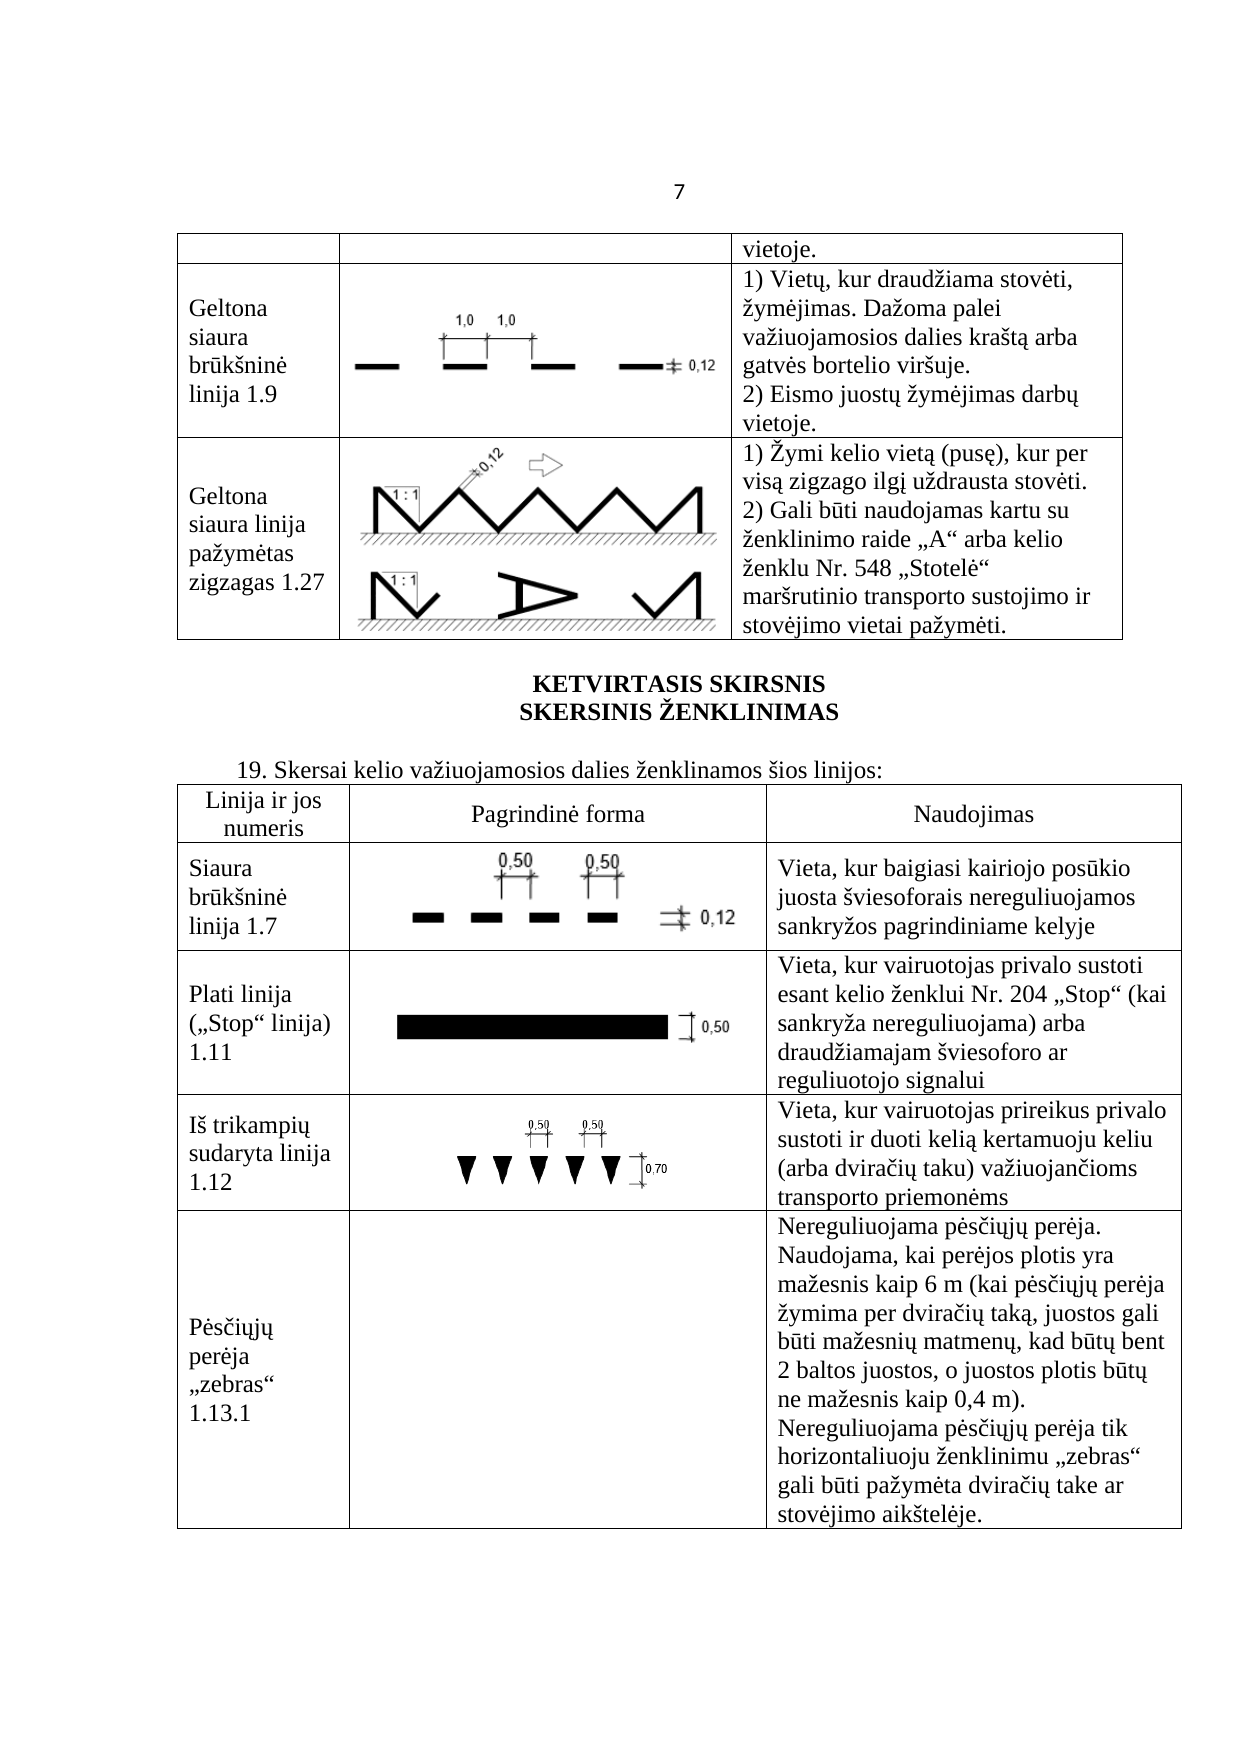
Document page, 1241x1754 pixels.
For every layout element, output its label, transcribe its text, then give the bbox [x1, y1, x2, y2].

table_cell Siaura brūkšninė linija 1.7 [178, 843, 349, 949]
table_cell 1) Vietų, kur draudžiama stovėti, žymėjimas. Dažoma palei važiuojamosios dalies kraštą arba gatvės bortelio viršuje. 2) Eismo juostų žymėjimas darbų vietoje. [732, 264, 1122, 437]
table_cell [178, 234, 339, 263]
table_cell Plati linija („Stop“ linija) 1.11 [178, 951, 349, 1094]
table_cell Pėsčiųjų perėja „zebras“ 1.13.1 [178, 1211, 349, 1528]
text Skersinis ženklinimas [177, 697, 1181, 726]
text KETVIRTASIS skirsnis [177, 669, 1181, 697]
table_header Naudojimas [767, 785, 1181, 842]
table_cell Geltona siaura brūkšninė linija 1.9 [178, 264, 339, 437]
table_header Linija ir jos numeris [178, 785, 349, 842]
table_cell (ženklas) [350, 951, 766, 1094]
table_cell Nereguliuojama pėsčiųjų perėja. Naudojama, kai perėjos plotis yra mažesnis kaip 6 m (kai pėsčiųjų perėja žymima per dviračių taką, juostos gali būti mažesnių matmenų, kad būtų bent 2 baltos juostos, o juostos plotis būtų ne mažesnis kaip 0,4 m). Nereguliuojama pėsčiųjų perėja tik horizontaliuoju ženklinimu „zebras“ gali būti pažymėta dviračių take ar stovėjimo aikštelėje. [767, 1211, 1181, 1528]
table_cell Vieta, kur baigiasi kairiojo posūkio juosta šviesoforais nereguliuojamos sankryžos pagrindiniame kelyje [767, 843, 1181, 949]
table_cell (ženklas) [350, 1211, 766, 1528]
table_cell Vieta, kur vairuotojas prireikus privalo sustoti ir duoti kelią kertamuoju keliu (arba dviračių taku) važiuojančioms transporto priemonėms [767, 1095, 1181, 1210]
table_cell (ženklas) [743, 843, 766, 949]
table_cell (ženklas) [340, 264, 731, 437]
table_cell 1) Žymi kelio vietą (pusę), kur per visą zigzago ilgį uždrausta stovėti. 2) Gali būti naudojamas kartu su ženklinimo raide „A“ arba kelio ženklu Nr. 548 „Stotelė“ maršrutinio transporto sustojimo ir stovėjimo vietai pažymėti. [732, 438, 1122, 639]
table_cell Vieta, kur vairuotojas privalo sustoti esant kelio ženklui Nr. 204 „Stop“ (kai sankryža nereguliuojama) arba draudžiamajam šviesoforo ar reguliuotojo signalui [767, 951, 1181, 1094]
table_cell (ženklas) [340, 234, 731, 263]
table_cell (ženklas) [340, 438, 731, 639]
table_header Pagrindinė forma [350, 785, 766, 842]
table_cell (ženklas) [350, 843, 373, 949]
text 19. Skersai kelio važiuojamosios dalies ženklinamos šios linijos: [177, 755, 1181, 784]
table_cell (ženklas) [350, 1095, 766, 1210]
table_cell Iš trikampių sudaryta linija 1.12 [178, 1095, 349, 1210]
table_cell Geltona siaura linija pažymėtas zigzagas 1.27 [178, 438, 339, 639]
table_cell vietoje. [732, 234, 1122, 263]
